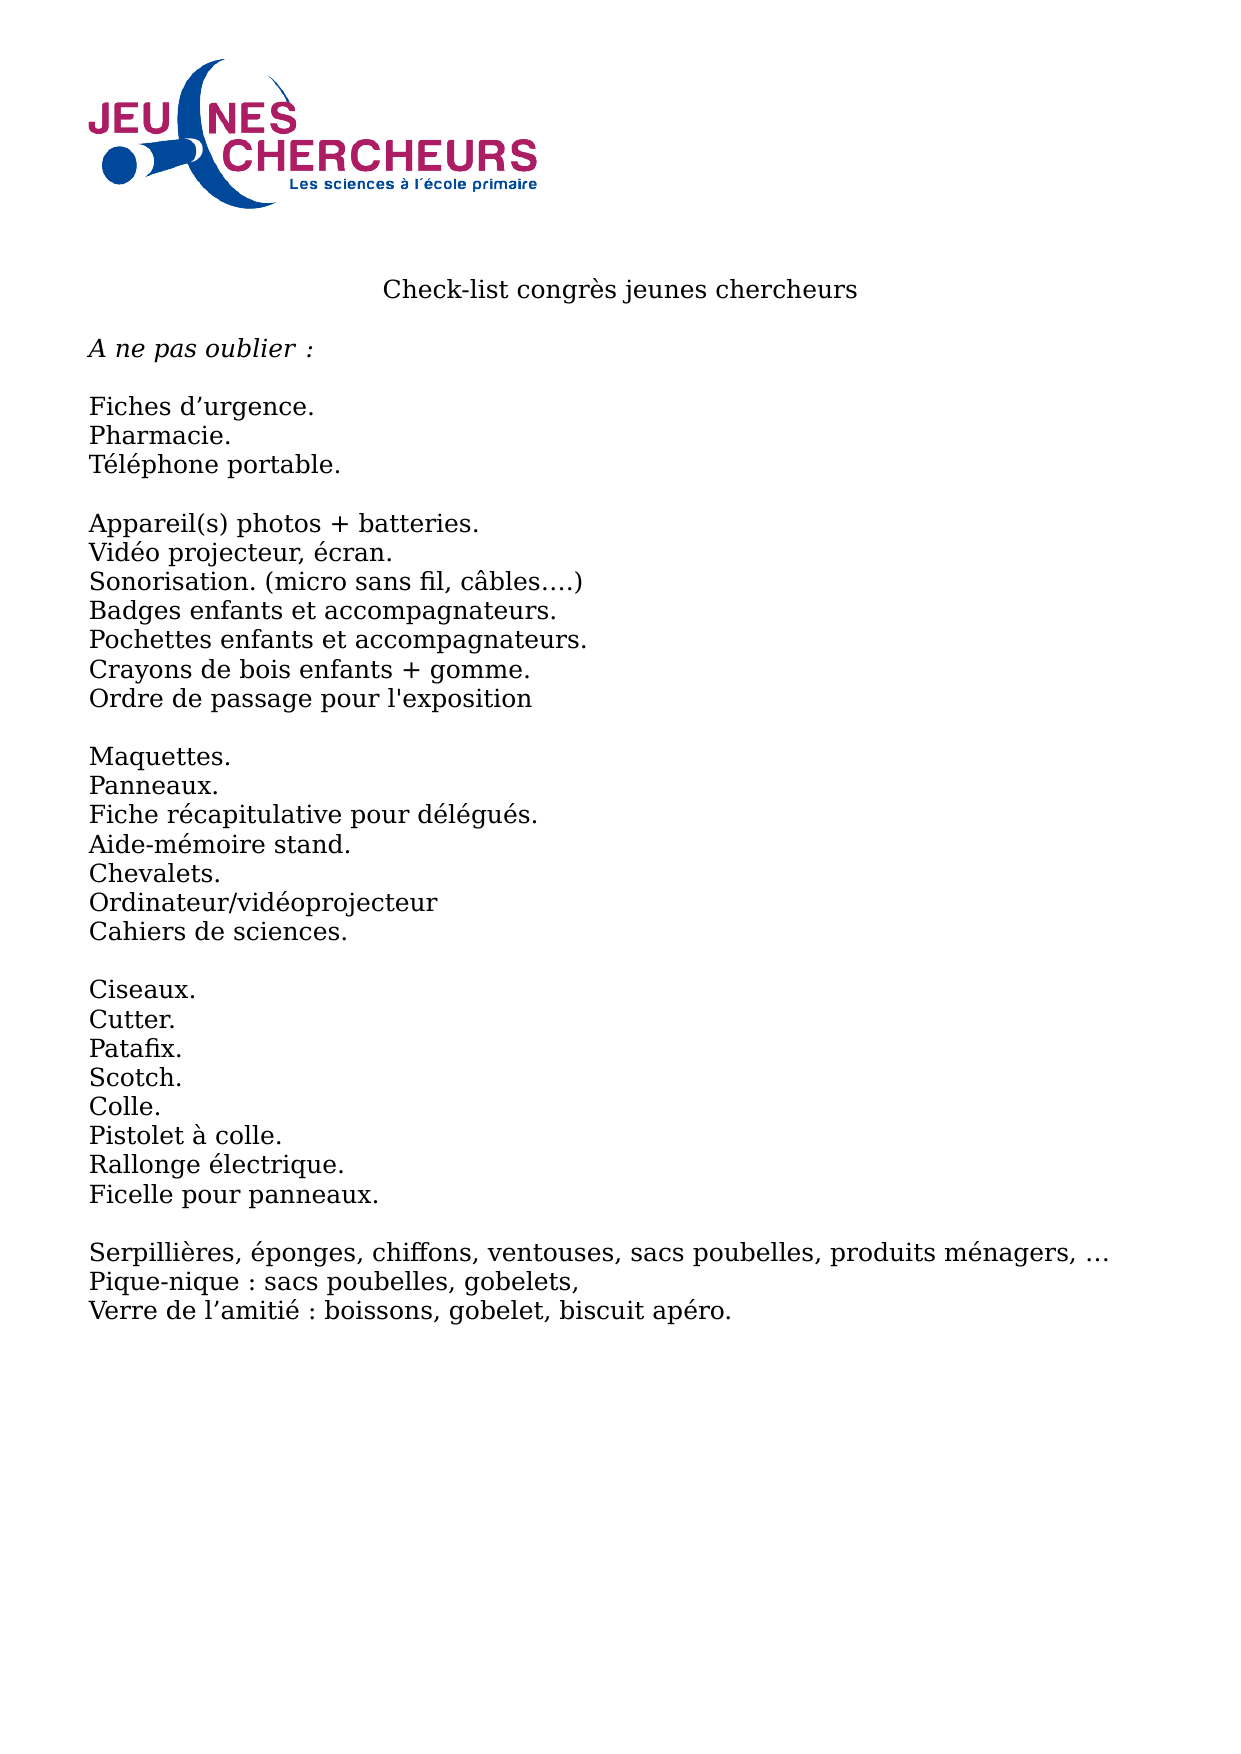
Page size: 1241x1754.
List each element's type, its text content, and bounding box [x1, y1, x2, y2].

text Verre de l’amitié : boissons, gobelet, biscuit apéro. [88, 1297, 1152, 1326]
text Cahiers de sciences. [88, 917, 1152, 947]
text Scotch. [88, 1063, 1152, 1092]
text Crayons de bois enfants + gomme. [88, 655, 1152, 684]
text Maquettes. [88, 742, 1152, 772]
text Badges enfants et accompagnateurs. [88, 597, 1152, 626]
text Aide-mémoire stand. [88, 830, 1152, 859]
text Téléphone portable. [88, 451, 1152, 480]
text Chevalets. [88, 859, 1152, 888]
text Colle. [88, 1092, 1152, 1122]
text Ordinateur/vidéoprojecteur [88, 888, 1152, 917]
text Check-list congrès jeunes chercheurs [88, 276, 1152, 305]
text Pistolet à colle. [88, 1122, 1152, 1151]
text Pharmacie. [88, 422, 1152, 451]
text Ciseaux. [88, 976, 1152, 1005]
text Ficelle pour panneaux. [88, 1180, 1152, 1209]
text Fiche récapitulative pour délégués. [88, 801, 1152, 830]
text Ordre de passage pour l'exposition [88, 684, 1152, 713]
picture [88, 59, 537, 209]
text Vidéo projecteur, écran. [88, 538, 1152, 567]
text Panneaux. [88, 772, 1152, 801]
text Rallonge électrique. [88, 1151, 1152, 1180]
text Appareil(s) photos + batteries. [88, 509, 1152, 538]
text Sonorisation. (micro sans fil, câbles….) [88, 567, 1152, 597]
text Fiches d’urgence. [88, 392, 1152, 422]
text Cutter. [88, 1005, 1152, 1034]
text Serpillières, éponges, chiffons, ventouses, sacs poubelles, produits ménagers, … [88, 1238, 1152, 1267]
text Patafix. [88, 1034, 1152, 1063]
text A ne pas oublier : [88, 334, 1152, 363]
text Pochettes enfants et accompagnateurs. [88, 626, 1152, 655]
text Pique-nique : sacs poubelles, gobelets, [88, 1267, 1152, 1297]
